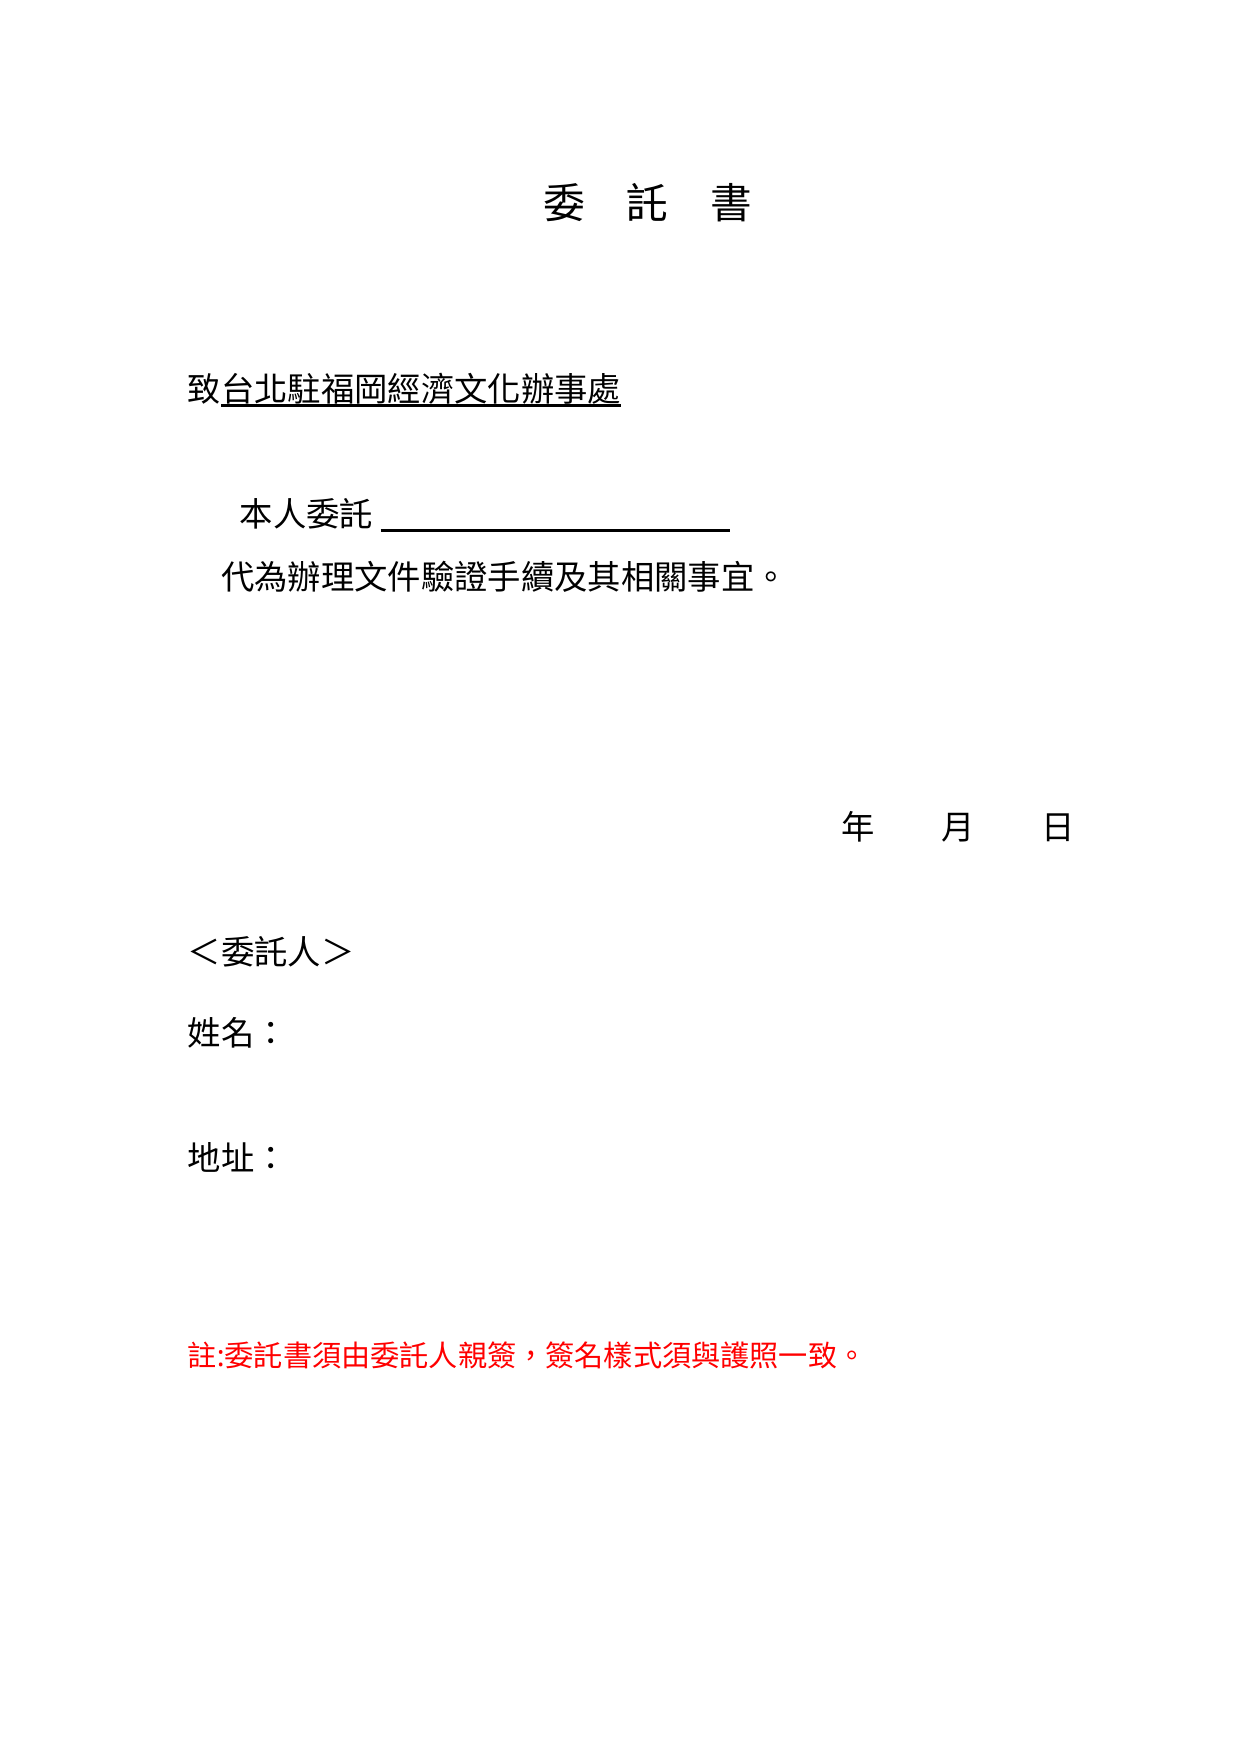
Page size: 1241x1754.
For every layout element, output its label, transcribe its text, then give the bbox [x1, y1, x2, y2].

text 註:委託書須由委託人親簽，簽名樣式須與護照一致。 [187, 1312, 1107, 1375]
text 地址： [187, 1114, 1107, 1177]
text 本人委託 [187, 471, 1107, 533]
text 代為辦理文件驗證手續及其相關事宜。 [187, 533, 1107, 596]
text ＜委託人＞ [187, 908, 1107, 971]
text 委 託 書 [187, 158, 1107, 221]
text 致台北駐福岡經濟文化辦事處 [187, 346, 1107, 408]
text 姓名： [187, 989, 1107, 1052]
text 年 月 日 [187, 783, 1074, 846]
